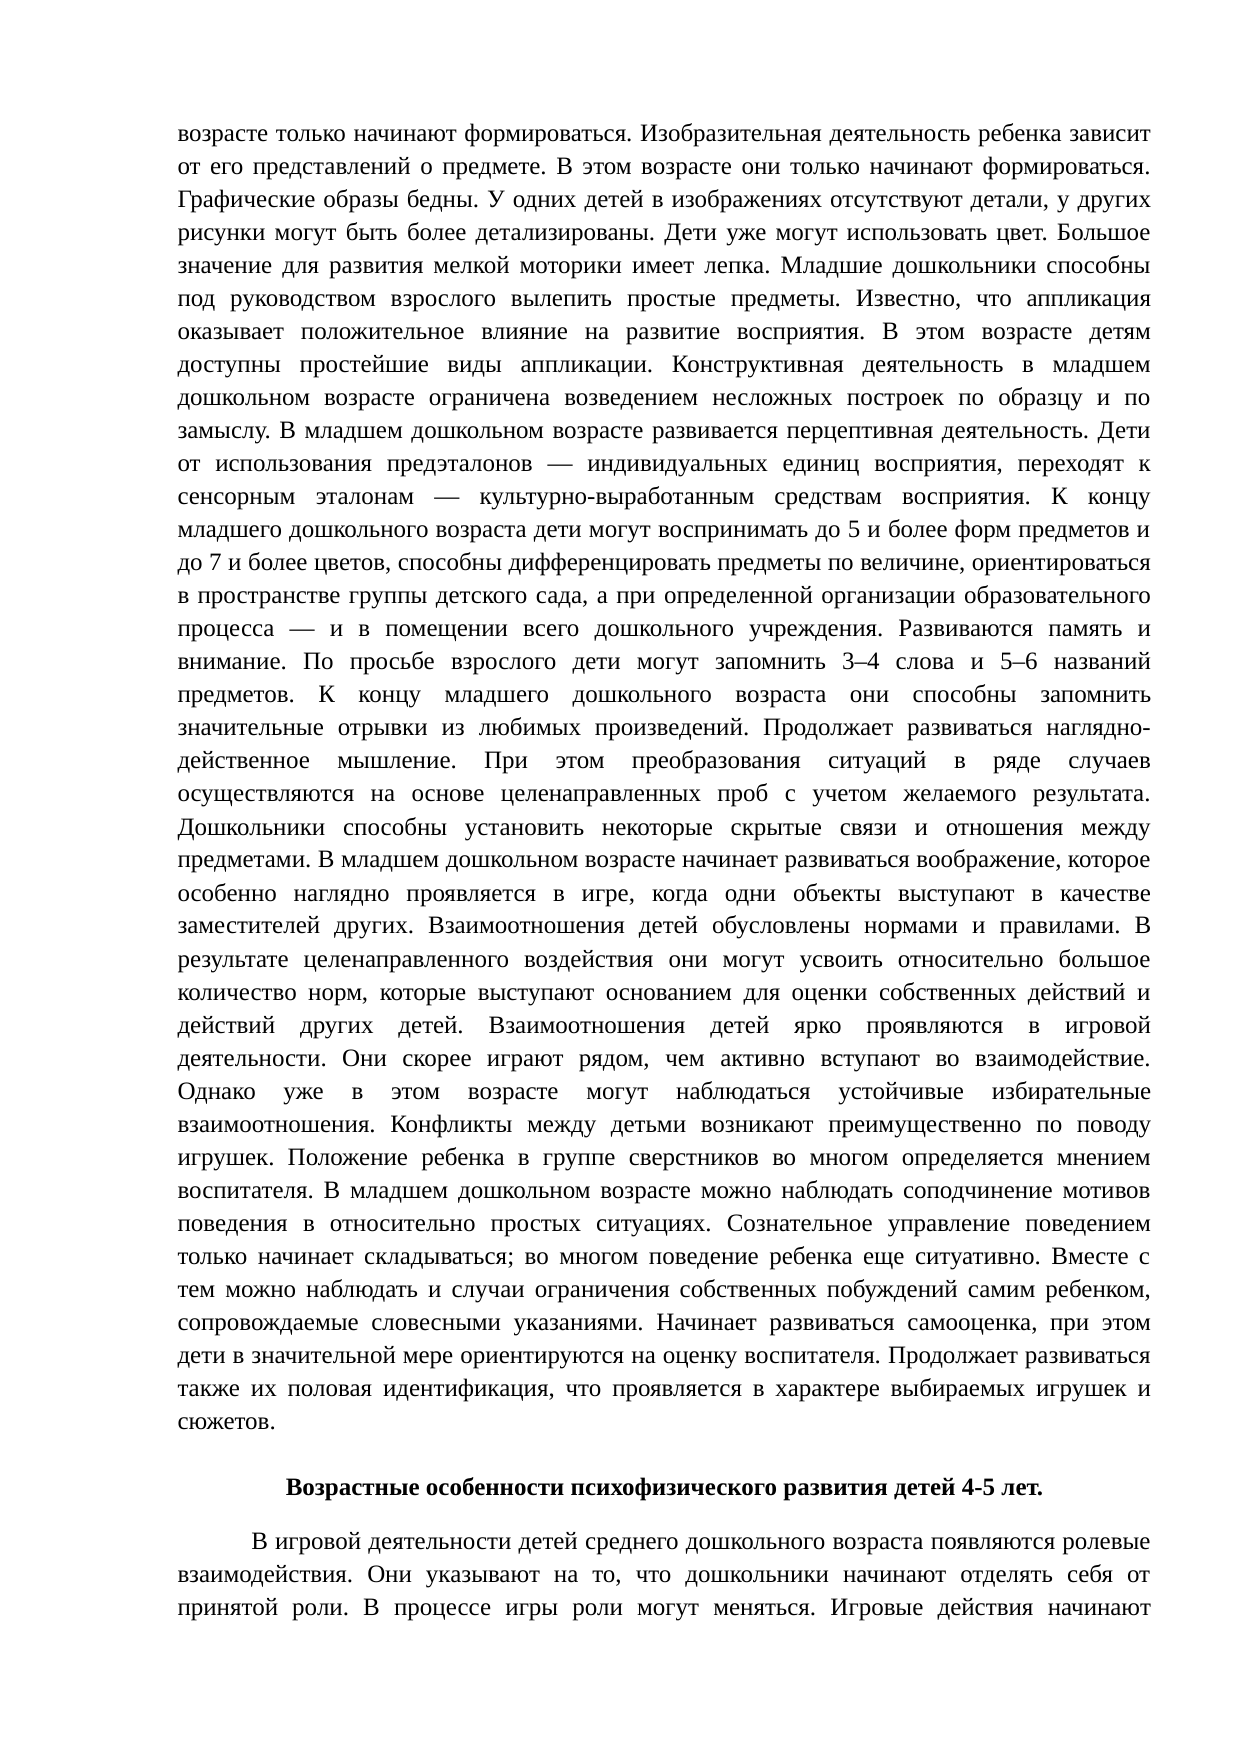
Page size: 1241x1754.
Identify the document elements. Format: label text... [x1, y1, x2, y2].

text В игровой деятельности детей среднего дошкольного возраста появляются ролевые взаимодействия. Они указывают на то, что дошкольники начинают отделять себя от принятой роли. В процессе игры роли могут меняться. Игровые действия начинают [177, 1526, 1152, 1621]
text возрасте только начинают формироваться. Изобразительная деятельность ребенка зависит от его представлений о предмете. В этом возрасте они только начинают формироваться. Графические образы бедны. У одних детей в изображениях отсутствуют детали, у других рисунки могут быть более детализированы. Дети уже могут использовать цвет. Большое значение для развития мелкой моторики имеет лепка. Младшие дошкольники способны под руководством взрослого вылепить простые предметы. Известно, что аппликация оказывает положительное влияние на развитие восприятия. В этом возрасте детям доступны простейшие виды аппликации. Конструктивная деятельность в младшем дошкольном возрасте ограничена возведением несложных построек по образцу и по замыслу. В младшем дошкольном возрасте развивается перцептивная деятельность. Дети от использования предэталонов — индивидуальных единиц восприятия, переходят к сенсорным эталонам — культурно-выработанным средствам восприятия. К концу младшего дошкольного возраста дети могут воспринимать до 5 и более форм предметов и до 7 и более цветов, способны дифференцировать предметы по величине, ориентироваться в пространстве группы детского сада, а при определенной организации образовательного процесса — и в помещении всего дошкольного учреждения. Развиваются память и внимание. По просьбе взрослого дети могут запомнить 3–4 слова и 5–6 названий предметов. К концу младшего дошкольного возраста они способны запомнить значительные отрывки из любимых произведений. Продолжает развиваться наглядно-действенное мышление. При этом преобразования ситуаций в ряде случаев осуществляются на основе целенаправленных проб с учетом желаемого результата. Дошкольники способны установить некоторые скрытые связи и отношения между предметами. В младшем дошкольном возрасте начинает развиваться воображение, которое особенно наглядно проявляется в игре, когда одни объекты выступают в качестве заместителей других. Взаимоотношения детей обусловлены нормами и правилами. В результате целенаправленного воздействия они могут усвоить относительно большое количество норм, которые выступают основанием для оценки собственных действий и действий других детей. Взаимоотношения детей ярко проявляются в игровой деятельности. Они скорее играют рядом, чем активно вступают во взаимодействие. Однако уже в этом возрасте могут наблюдаться устойчивые избирательные взаимоотношения. Конфликты между детьми возникают преимущественно по поводу игрушек. Положение ребенка в группе сверстников во многом определяется мнением воспитателя. В младшем дошкольном возрасте можно наблюдать соподчинение мотивов поведения в относительно простых ситуациях. Сознательное управление поведением только начинает складываться; во многом поведение ребенка еще ситуативно. Вместе с тем можно наблюдать и случаи ограничения собственных побуждений самим ребенком, сопровождаемые словесными указаниями. Начинает развиваться самооценка, при этом дети в значительной мере ориентируются на оценку воспитателя. Продолжает развиваться также их половая идентификация, что проявляется в характере выбираемых игрушек и сюжетов. [177, 118, 1152, 1435]
text Возрастные особенности психофизического развития детей 4-5 лет. [177, 1472, 1152, 1501]
